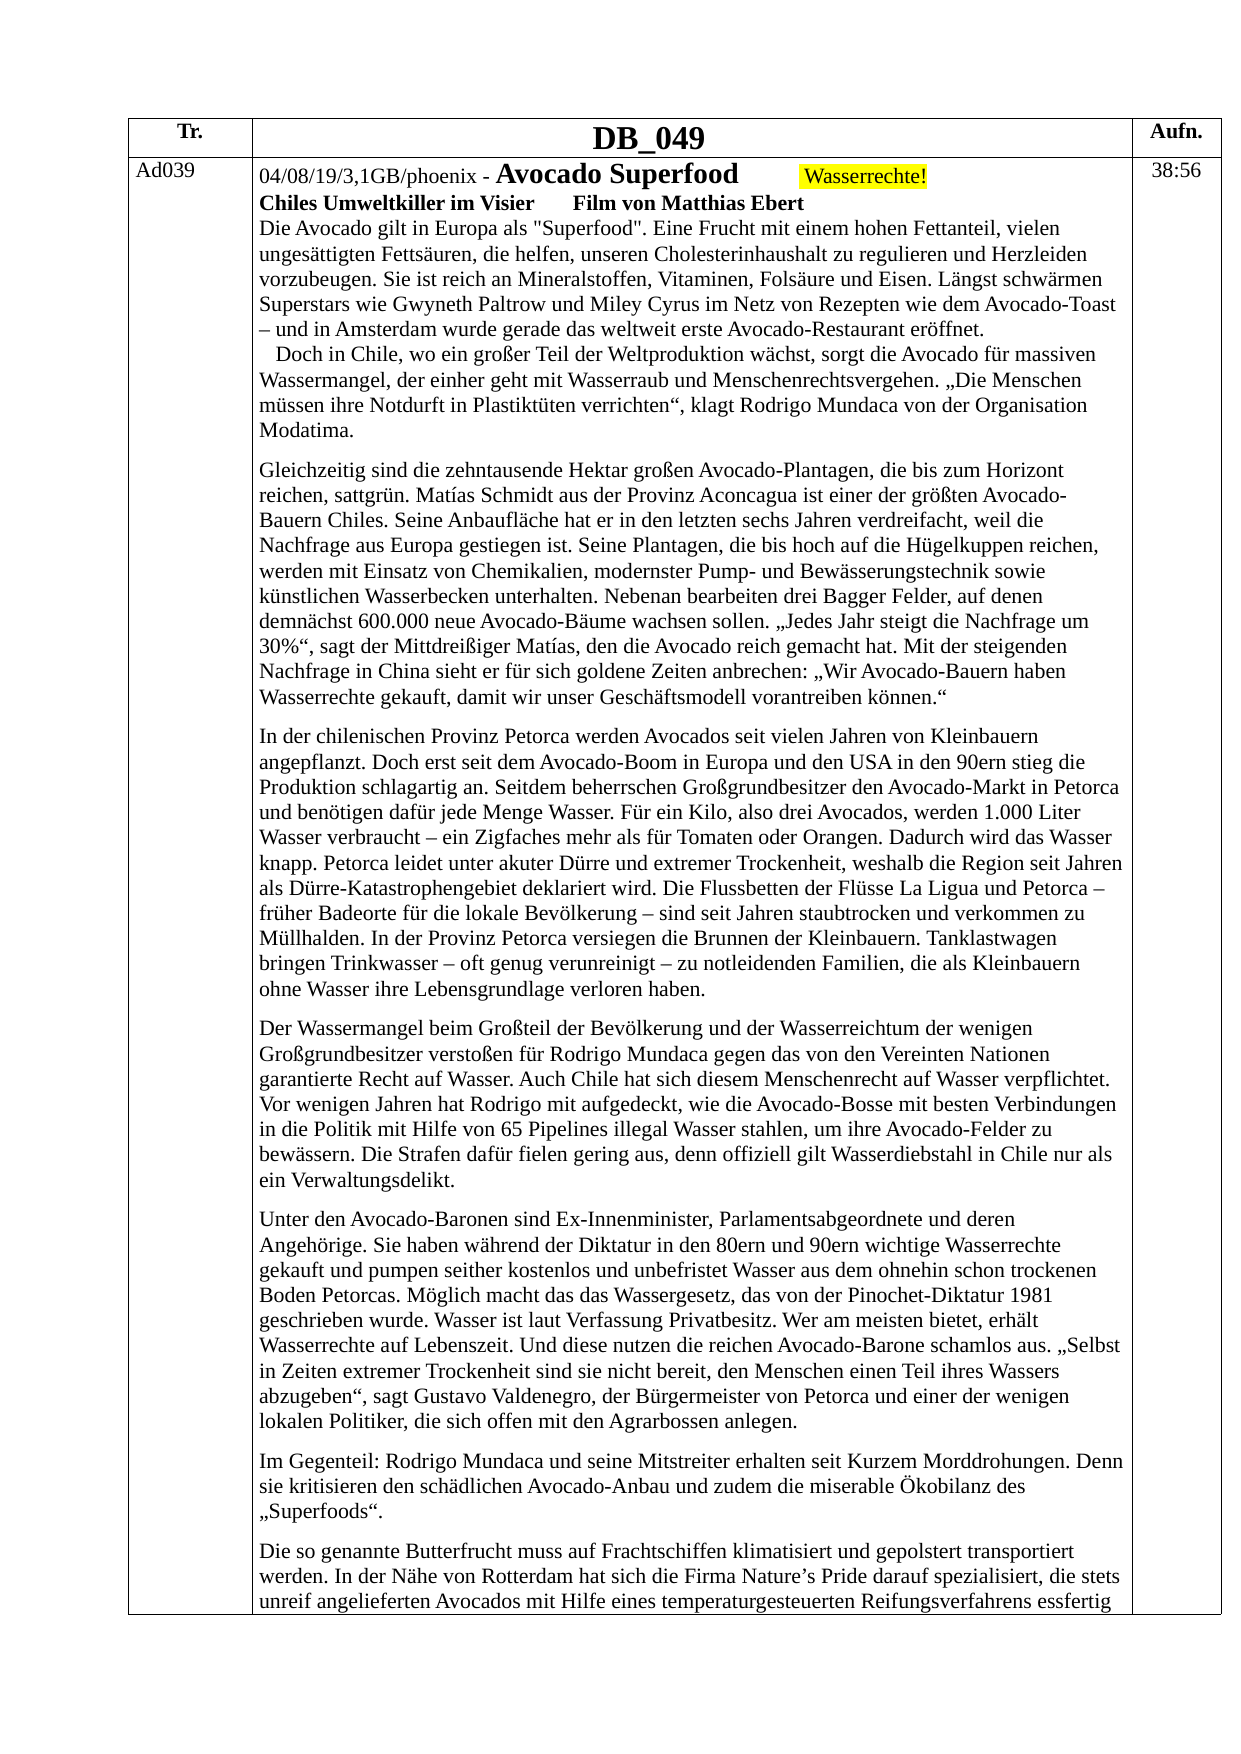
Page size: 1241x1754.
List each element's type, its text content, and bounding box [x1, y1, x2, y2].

table_header DB_049 [253, 119, 1132, 157]
table_header Aufn. [1133, 119, 1221, 157]
table_header ­Tr. [129, 119, 252, 157]
table_cell Ad039 [129, 158, 252, 1614]
table_cell 38:56 [1133, 158, 1221, 1614]
table_cell 04/08/19/3,1GB/phoenix - Avocado Superfood Wasserrechte! Chiles Umweltkiller im Visier Film von Matthias Ebert Die Avocado gilt in Europa als "Superfood". Eine Frucht mit einem hohen Fettanteil, vielen ungesättigten Fettsäuren, die helfen, unseren Cholesterinhaushalt zu regulieren und Herzleiden vorzubeugen. Sie ist reich an Mineralstoffen, Vitaminen, Folsäure und Eisen. Längst schwärmen Superstars wie Gwyneth Paltrow und Miley Cyrus im Netz von Rezepten wie dem Avocado-Toast – und in Amsterdam wurde gerade das weltweit erste Avocado-Restaurant eröffnet. Doch in Chile, wo ein großer Teil der Weltproduktion wächst, sorgt die Avocado für massiven Wassermangel, der einher geht mit Wasserraub und Menschenrechtsvergehen. „Die Menschen müssen ihre Notdurft in Plastiktüten verrichten“, klagt Rodrigo Mundaca von der Organisation Modatima. Gleichzeitig sind die zehntausende Hektar großen Avocado-Plantagen, die bis zum Horizont reichen, sattgrün. Matías Schmidt aus der Provinz Aconcagua ist einer der größten Avocado-Bauern Chiles. Seine Anbaufläche hat er in den letzten sechs Jahren verdreifacht, weil die Nachfrage aus Europa gestiegen ist. Seine Plantagen, die bis hoch auf die Hügelkuppen reichen, werden mit Einsatz von Chemikalien, modernster Pump- und Bewässerungstechnik sowie künstlichen Wasserbecken unterhalten. Nebenan bearbeiten drei Bagger Felder, auf denen demnächst 600.000 neue Avocado-Bäume wachsen sollen. „Jedes Jahr steigt die Nachfrage um 30%“, sagt der Mittdreißiger Matías, den die Avocado reich gemacht hat. Mit der steigenden Nachfrage in China sieht er für sich goldene Zeiten anbrechen: „Wir Avocado-Bauern haben Wasserrechte gekauft, damit wir unser Geschäftsmodell vorantreiben können.“ In der chilenischen Provinz Petorca werden Avocados seit vielen Jahren von Kleinbauern angepflanzt. Doch erst seit dem Avocado-Boom in Europa und den USA in den 90ern stieg die Produktion schlagartig an. Seitdem beherrschen Großgrundbesitzer den Avocado-Markt in Petorca und benötigen dafür jede Menge Wasser. Für ein Kilo, also drei Avocados, werden 1.000 Liter Wasser verbraucht – ein Zigfaches mehr als für Tomaten oder Orangen. Dadurch wird das Wasser knapp. Petorca leidet unter akuter Dürre und extremer Trockenheit, weshalb die Region seit Jahren als Dürre-Katastrophengebiet deklariert wird. Die Flussbetten der Flüsse La Ligua und Petorca – früher Badeorte für die lokale Bevölkerung – sind seit Jahren staubtrocken und verkommen zu Müllhalden. In der Provinz Petorca versiegen die Brunnen der Kleinbauern. Tanklastwagen bringen Trinkwasser – oft genug verunreinigt – zu notleidenden Familien, die als Kleinbauern ohne Wasser ihre Lebensgrundlage verloren haben. Der Wassermangel beim Großteil der Bevölkerung und der Wasserreichtum der wenigen Großgrundbesitzer verstoßen für Rodrigo Mundaca gegen das von den Vereinten Nationen garantierte Recht auf Wasser. Auch Chile hat sich diesem Menschenrecht auf Wasser verpflichtet. Vor wenigen Jahren hat Rodrigo mit aufgedeckt, wie die Avocado-Bosse mit besten Verbindungen in die Politik mit Hilfe von 65 Pipelines illegal Wasser stahlen, um ihre Avocado-Felder zu bewässern. Die Strafen dafür fielen gering aus, denn offiziell gilt Wasserdiebstahl in Chile nur als ein Verwaltungsdelikt. Unter den Avocado-Baronen sind Ex-Innenminister, Parlamentsabgeordnete und deren Angehörige. Sie haben während der Diktatur in den 80ern und 90ern wichtige Wasserrechte gekauft und pumpen seither kostenlos und unbefristet Wasser aus dem ohnehin schon trockenen Boden Petorcas. Möglich macht das das Wassergesetz, das von der Pinochet-Diktatur 1981 geschrieben wurde. Wasser ist laut Verfassung Privatbesitz. Wer am meisten bietet, erhält Wasserrechte auf Lebenszeit. Und diese nutzen die reichen Avocado-Barone schamlos aus. „Selbst in Zeiten extremer Trockenheit sind sie nicht bereit, den Menschen einen Teil ihres Wassers abzugeben“, sagt Gustavo Valdenegro, der Bürgermeister von Petorca und einer der wenigen lokalen Politiker, die sich offen mit den Agrarbossen anlegen. Im Gegenteil: Rodrigo Mundaca und seine Mitstreiter erhalten seit Kurzem Morddrohungen. Denn sie kritisieren den schädlichen Avocado-Anbau und zudem die miserable Ökobilanz des „Superfoods“. Die so genannte Butterfrucht muss auf Frachtschiffen klimatisiert und gepolstert transportiert werden. In der Nähe von Rotterdam hat sich die Firma Nature’s Pride darauf spezialisiert, die stets unreif angelieferten Avocados mit Hilfe eines temperaturgesteuerten Reifungsverfahrens essfertig [253, 158, 1132, 1614]
